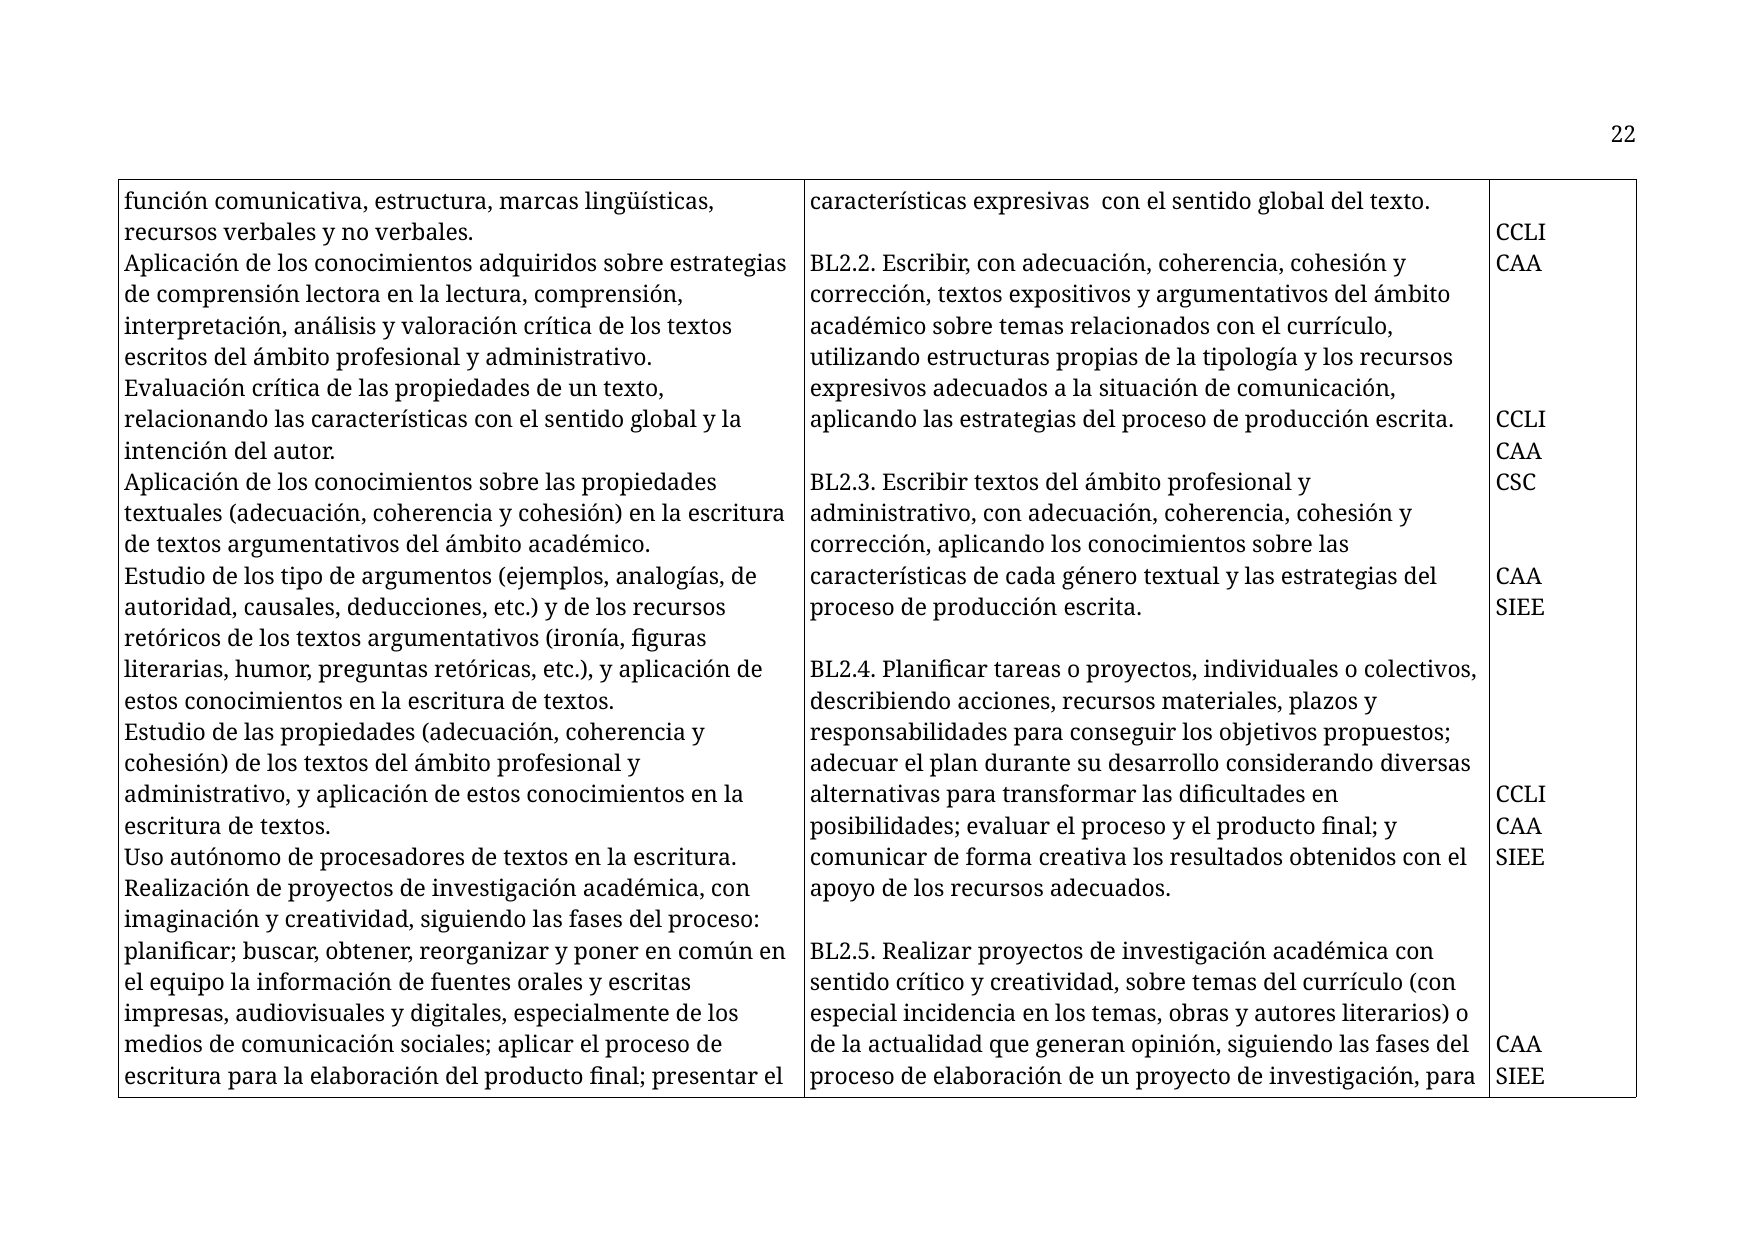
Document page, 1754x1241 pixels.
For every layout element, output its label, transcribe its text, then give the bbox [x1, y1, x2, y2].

table_cell características expresivas con el sentido global del texto. BL2.2. Escribir, con adecuación, coherencia, cohesión y corrección, textos expositivos y argumentativos del ámbito académico sobre temas relacionados con el currículo, utilizando estructuras propias de la tipología y los recursos expresivos adecuados a la situación de comunicación, aplicando las estrategias del proceso de producción escrita. BL2.3. Escribir textos del ámbito profesional y administrativo, con adecuación, coherencia, cohesión y corrección, aplicando los conocimientos sobre las características de cada género textual y las estrategias del proceso de producción escrita. BL2.4. Planificar tareas o proyectos, individuales o colectivos, describiendo acciones, recursos materiales, plazos y responsabilidades para conseguir los objetivos propuestos; adecuar el plan durante su desarrollo considerando diversas alternativas para transformar las dificultades en posibilidades; evaluar el proceso y el producto final; y comunicar de forma creativa los resultados obtenidos con el apoyo de los recursos adecuados. BL2.5. Realizar proyectos de investigación académica con sentido crítico y creatividad, sobre temas del currículo (con especial incidencia en los temas, obras y autores literarios) o de la actualidad que generan opinión, siguiendo las fases del proceso de elaboración de un proyecto de investigación, para [805, 180, 1489, 1097]
table_cell CCLI CAA CCLI CAA CSC CAA SIEE CCLI CAA SIEE CAA SIEE [1490, 180, 1636, 1097]
table_cell función comunicativa, estructura, marcas lingüísticas, recursos verbales y no verbales. Aplicación de los conocimientos adquiridos sobre estrategias de comprensión lectora en la lectura, comprensión, interpretación, análisis y valoración crítica de los textos escritos del ámbito profesional y administrativo. Evaluación crítica de las propiedades de un texto, relacionando las características con el sentido global y la intención del autor. Aplicación de los conocimientos sobre las propiedades textuales (adecuación, coherencia y cohesión) en la escritura de textos argumentativos del ámbito académico. Estudio de los tipo de argumentos (ejemplos, analogías, de autoridad, causales, deducciones, etc.) y de los recursos retóricos de los textos argumentativos (ironía, figuras literarias, humor, preguntas retóricas, etc.), y aplicación de estos conocimientos en la escritura de textos. Estudio de las propiedades (adecuación, coherencia y cohesión) de los textos del ámbito profesional y administrativo, y aplicación de estos conocimientos en la escritura de textos. Uso autónomo de procesadores de textos en la escritura. Realización de proyectos de investigación académica, con imaginación y creatividad, siguiendo las fases del proceso: planificar; buscar, obtener, reorganizar y poner en común en el equipo la información de fuentes orales y escritas impresas, audiovisuales y digitales, especialmente de los medios de comunicación sociales; aplicar el proceso de escritura para la elaboración del producto final; presentar el [119, 180, 804, 1097]
